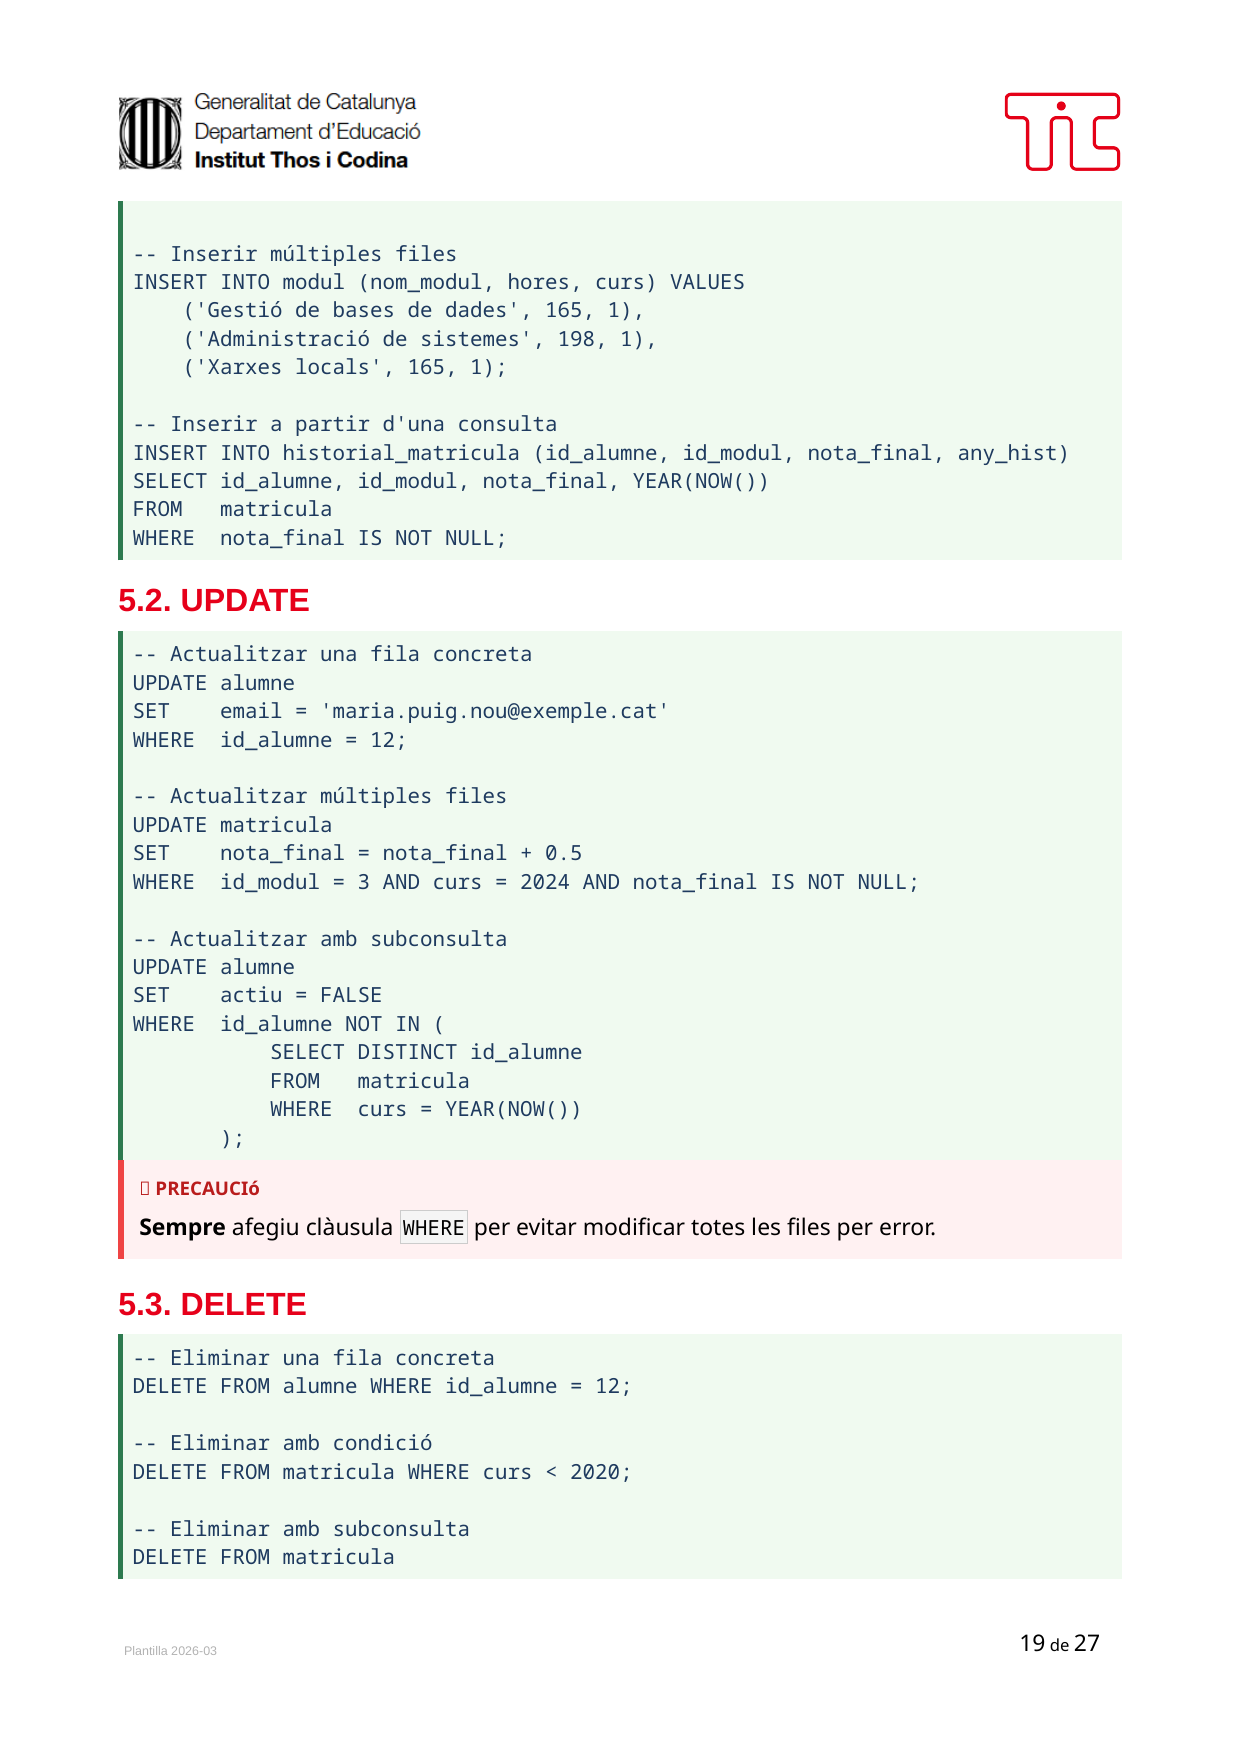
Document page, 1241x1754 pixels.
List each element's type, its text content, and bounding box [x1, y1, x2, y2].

text WHERE curs = YEAR(NOW()) [123, 1094, 1122, 1123]
text SET email = 'maria.puig.nou@exemple.cat' [123, 696, 1122, 725]
text -- Actualitzar amb subconsulta [123, 924, 1122, 952]
text SELECT DISTINCT id_alumne [123, 1037, 1122, 1066]
text ); [123, 1123, 1122, 1160]
text WHERE id_modul = 3 AND curs = 2024 AND nota_final IS NOT NULL; [123, 867, 1122, 895]
text -- Actualitzar múltiples files [123, 782, 1122, 810]
text UPDATE matricula [123, 810, 1122, 838]
text WHERE id_alumne = 12; [123, 725, 1122, 753]
text INSERT INTO historial_matricula (id_alumne, id_modul, nota_final, any_hist) [123, 438, 1122, 466]
text SET nota_final = nota_final + 0.5 [123, 838, 1122, 867]
subtitle 5.3. DELETE [118, 1285, 1122, 1322]
text DELETE FROM matricula [123, 1542, 1122, 1579]
text UPDATE alumne [123, 952, 1122, 981]
text FROM matricula [123, 1066, 1122, 1094]
text -- Inserir múltiples files [123, 239, 1122, 267]
text UPDATE alumne [123, 668, 1122, 696]
text -- Inserir a partir d'una consulta [123, 409, 1122, 438]
text -- Eliminar una fila concreta [123, 1334, 1122, 1372]
subtitle 5.2. UPDATE [118, 581, 1122, 618]
picture [118, 92, 422, 171]
text WHERE id_alumne NOT IN ( [123, 1009, 1122, 1037]
text ('Administració de sistemes', 198, 1), [123, 324, 1122, 352]
text SET actiu = FALSE [123, 981, 1122, 1009]
text ('Xarxes locals', 165, 1); [123, 352, 1122, 381]
text ('Gestió de bases de dades', 165, 1), [123, 296, 1122, 324]
text DELETE FROM matricula WHERE curs < 2020; [123, 1457, 1122, 1485]
text Sempre afegiu clàusula WHERE per evitar modificar totes les files per error. [124, 1195, 1122, 1259]
text WHERE nota_final IS NOT NULL; [123, 523, 1122, 560]
picture [1004, 92, 1123, 171]
text -- Eliminar amb condició [123, 1428, 1122, 1457]
text SELECT id_alumne, id_modul, nota_final, YEAR(NOW()) [123, 466, 1122, 494]
text FROM matricula [123, 494, 1122, 523]
text 🔴 PRECAUCIó [124, 1160, 1122, 1195]
text DELETE FROM alumne WHERE id_alumne = 12; [123, 1372, 1122, 1400]
text INSERT INTO modul (nom_modul, hores, curs) VALUES [123, 267, 1122, 296]
text -- Eliminar amb subconsulta [123, 1514, 1122, 1542]
text -- Actualitzar una fila concreta [123, 631, 1122, 668]
